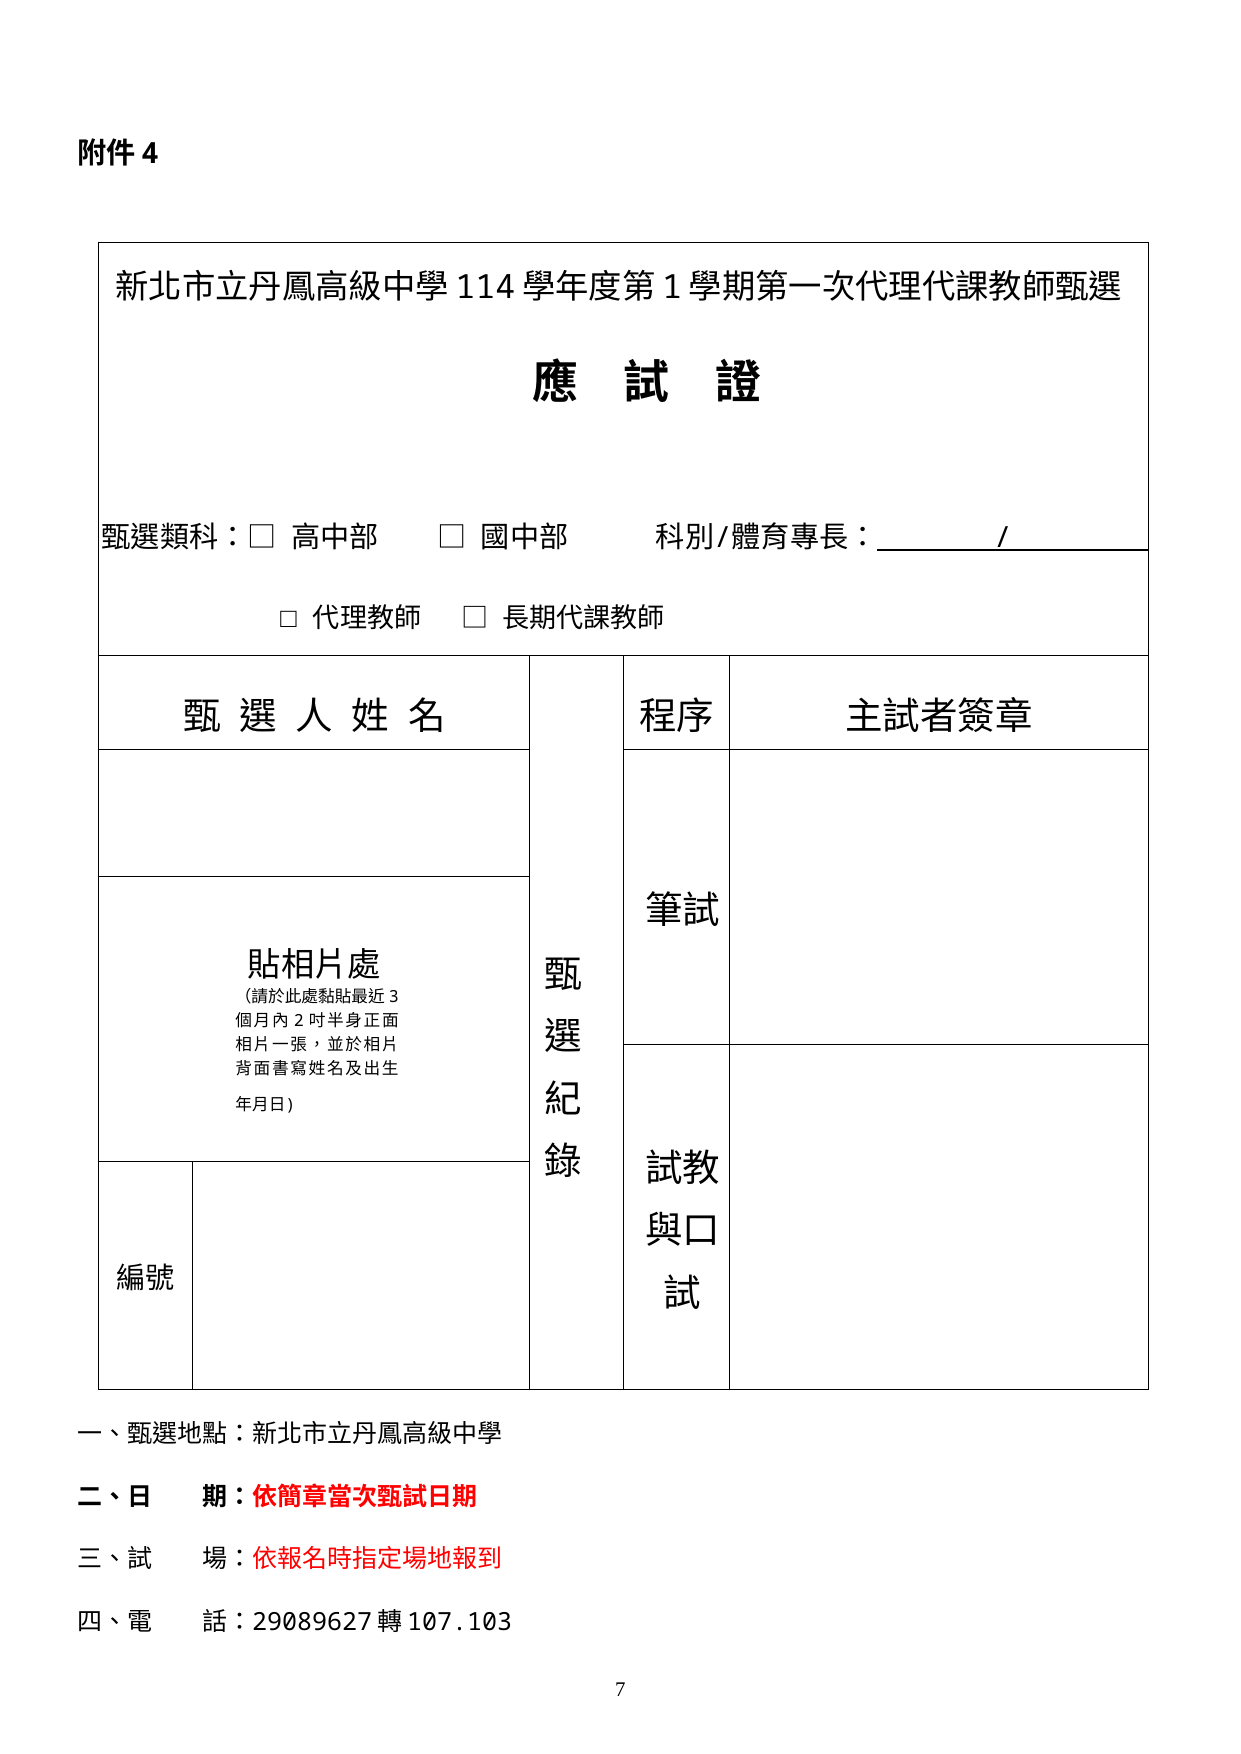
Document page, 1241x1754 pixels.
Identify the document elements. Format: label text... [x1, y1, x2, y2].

table_cell [99, 750, 529, 876]
text 一、甄選地點：新北市立丹鳳高級中學 [77, 1390, 1163, 1453]
table_cell 主試者簽章 [730, 656, 1148, 749]
text 四、電 話：29089627轉107.103 [77, 1578, 1163, 1640]
text 附件4 [77, 109, 1163, 172]
table_cell 筆試 [624, 750, 729, 1043]
table_cell 程序 [624, 656, 729, 749]
table_cell 貼相片處 （請於此處黏貼最近3個月內2吋半身正面相片一張，並於相片背面書寫姓名及出生年月日) [99, 877, 529, 1161]
table_cell 試教與口試 [624, 1045, 729, 1389]
table_cell [193, 1162, 529, 1389]
table_cell 甄 選 紀 錄 [530, 656, 623, 1389]
table_cell [730, 1045, 1148, 1389]
table_header 新北市立丹鳳高級中學114學年度第1學期第一次代理代課教師甄選 應 試 證 甄選類科：□ 高中部 □ 國中部 科別/體育專長： / □ 代理教師 □ 長期代課教師 [99, 243, 1148, 655]
table_cell 編號 [99, 1162, 192, 1389]
text 二、日 期：依簡章當次甄試日期 [77, 1453, 1163, 1515]
table_cell 甄 選 人 姓 名 [99, 656, 529, 749]
text 三、試 場：依報名時指定場地報到 [77, 1515, 1163, 1578]
table_cell [730, 750, 1148, 1043]
